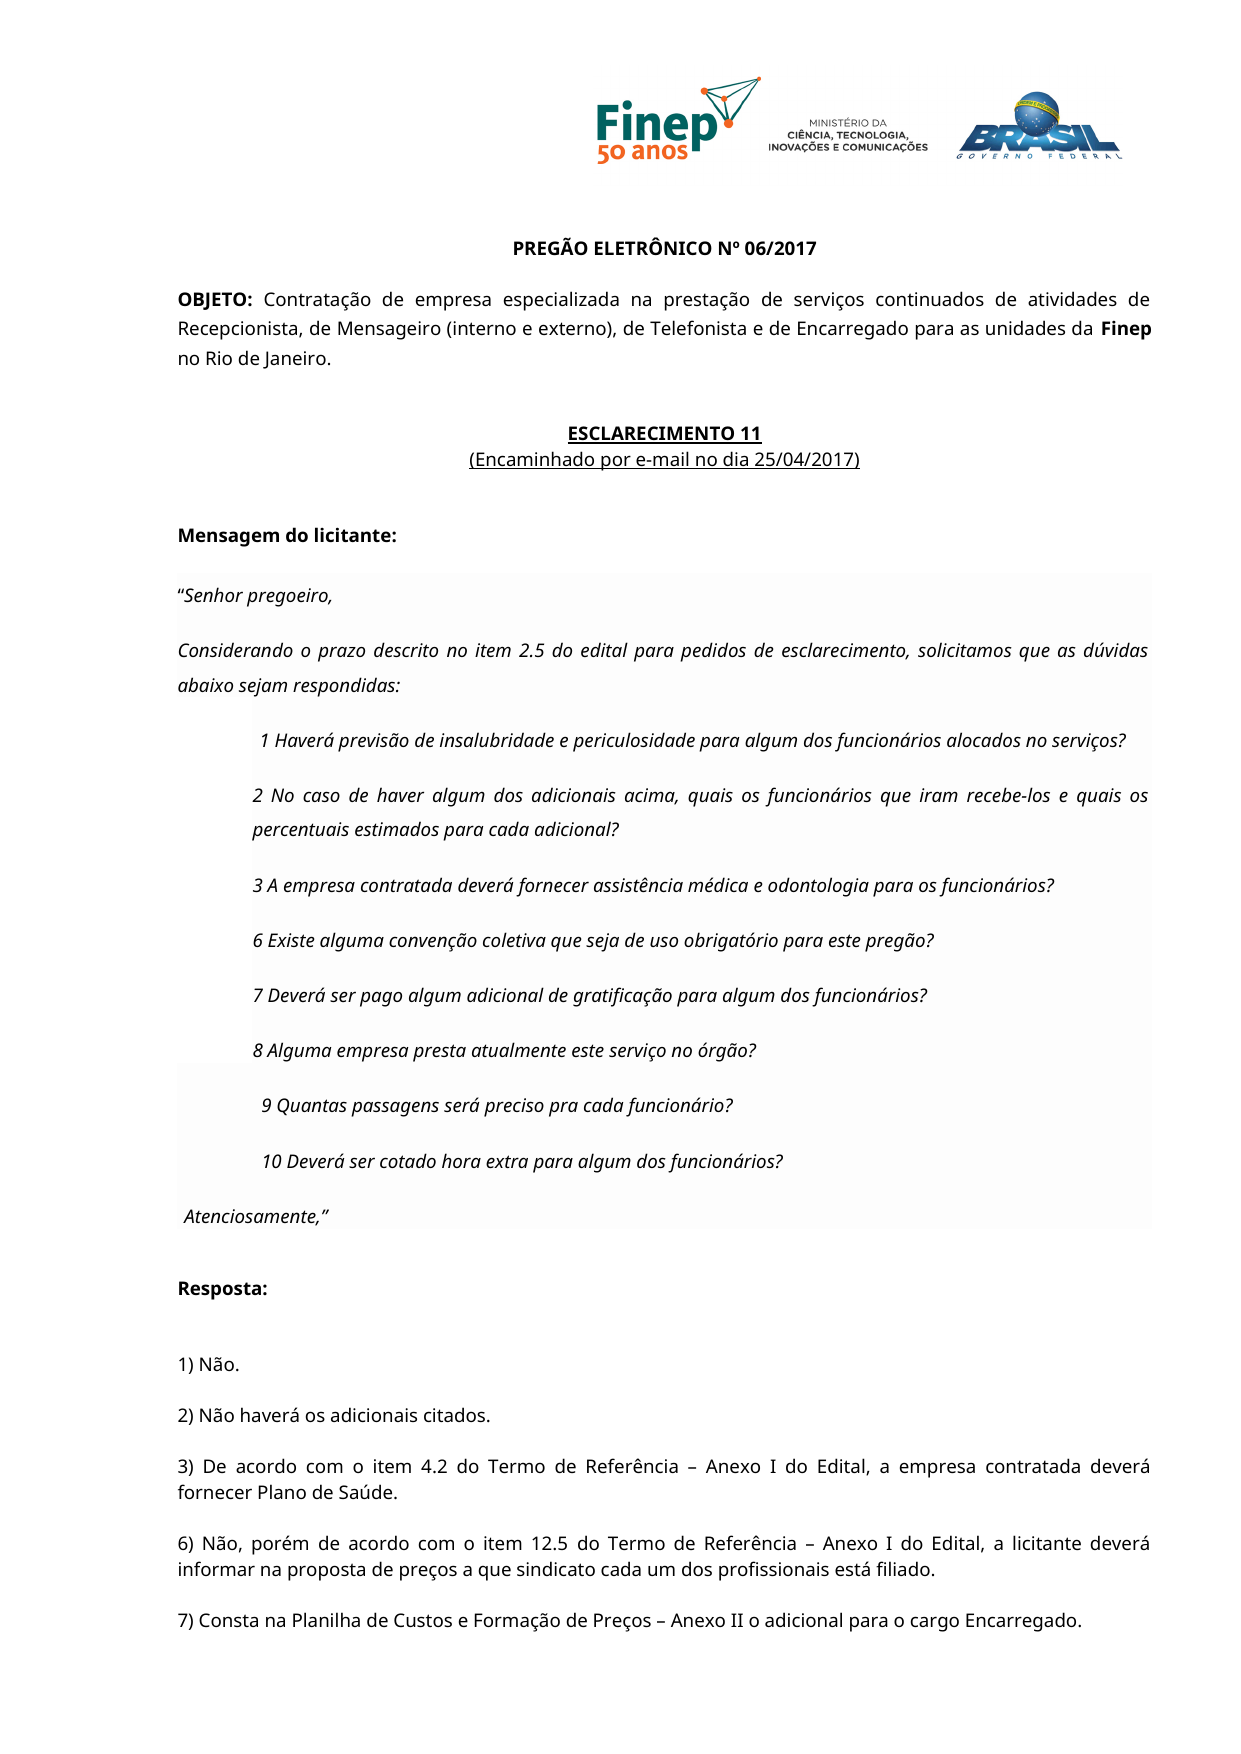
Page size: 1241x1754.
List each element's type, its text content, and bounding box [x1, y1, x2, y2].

text “Senhor pregoeiro, [177, 573, 1152, 608]
text 1 Haverá previsão de insalubridade e periculosidade para algum dos funcionários alocados no serviços? [252, 718, 1152, 753]
text 8 Alguma empresa presta atualmente este serviço no órgão? [252, 1029, 1152, 1063]
text 3 A empresa contratada deverá fornecer assistência médica e odontologia para os funcionários? [252, 863, 1152, 897]
text PREGÃO ELETRÔNICO Nº 06/2017 [177, 235, 1152, 261]
text OBJETO: Contratação de empresa especializada na prestação de serviços continuados de atividades de Recepcionista, de Mensageiro (interno e externo), de Telefonista e de Encarregado para as unidades da Finep no Rio de Janeiro. [177, 286, 1152, 370]
list Resposta: [177, 1275, 1152, 1301]
text (Encaminhado por e-mail no dia 25/04/2017) [177, 446, 1152, 471]
text ESCLARECIMENTO 11 [177, 420, 1152, 446]
text 9 Quantas passagens será preciso pra cada funcionário? [177, 1084, 1152, 1118]
text Atenciosamente,” [177, 1194, 1152, 1229]
text 2 No caso de haver algum dos adicionais acima, quais os funcionários que iram recebe-los e quais os percentuais estimados para cada adicional? [252, 773, 1152, 842]
text 6) Não, porém de acordo com o item 12.5 do Termo de Referência – Anexo I do Edital, a licitante deverá informar na proposta de preços a que sindicato cada um dos profissionais está filiado. [177, 1530, 1152, 1581]
text Mensagem do licitante: [177, 522, 1152, 548]
text 7) Consta na Planilha de Custos e Formação de Preços – Anexo II o adicional para o cargo Encarregado. [177, 1607, 1152, 1632]
text 3) De acordo com o item 4.2 do Termo de Referência – Anexo I do Edital, a empresa contratada deverá fornecer Plano de Saúde. [177, 1454, 1152, 1505]
text 1) Não. [177, 1352, 1152, 1377]
text 7 Deverá ser pago algum adicional de gratificação para algum dos funcionários? [252, 973, 1152, 1008]
text 2) Não haverá os adicionais citados. [177, 1403, 1152, 1428]
text 10 Deverá ser cotado hora extra para algum dos funcionários? [177, 1139, 1152, 1173]
text Considerando o prazo descrito no item 2.5 do edital para pedidos de esclarecimento, solicitamos que as dúvidas abaixo sejam respondidas: [177, 629, 1152, 697]
text 6 Existe alguma convenção coletiva que seja de uso obrigatório para este pregão? [252, 918, 1152, 953]
